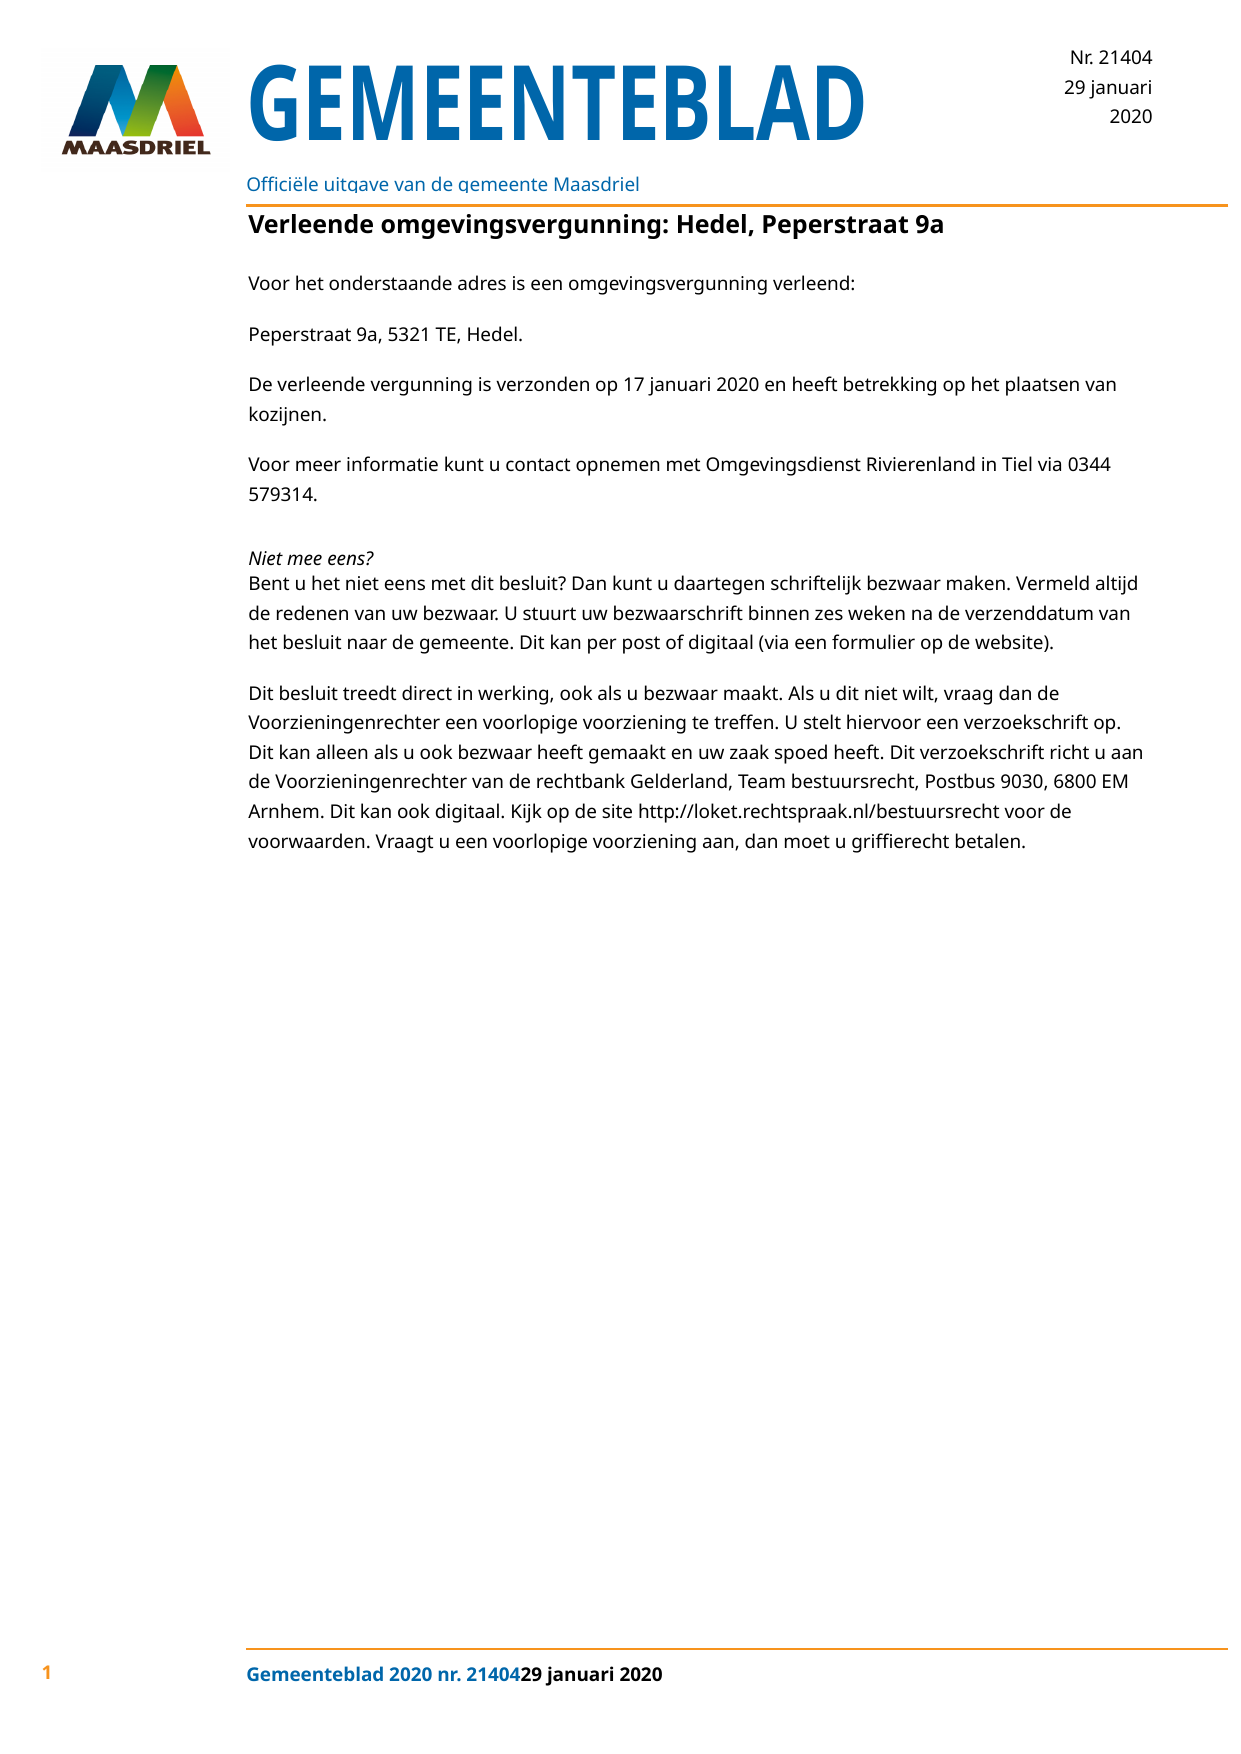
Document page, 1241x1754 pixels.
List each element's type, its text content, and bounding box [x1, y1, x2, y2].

text Verleende omgevingsvergunning: Hedel, Peperstraat 9a [248, 207, 1152, 241]
text Voor meer informatie kunt u contact opnemen met Omgevingsdienst Rivierenland in Tiel via 0344 579314. [248, 451, 1152, 506]
text Bent u het niet eens met dit besluit? Dan kunt u daartegen schriftelijk bezwaar maken. Vermeld altijd de redenen van uw bezwaar. U stuurt uw bezwaarschrift binnen zes weken na de verzenddatum van het besluit naar de gemeente. Dit kan per post of digitaal (via een formulier op de website). [248, 570, 1152, 655]
picture [41, 47, 231, 172]
text Voor het onderstaande adres is een omgevingsvergunning verleend: [248, 270, 1152, 296]
text Niet mee eens? [248, 545, 1152, 570]
text Dit besluit treedt direct in werking, ook als u bezwaar maakt. Als u dit niet wilt, vraag dan de Voorzieningenrechter een voorlopige voorziening te treffen. U stelt hiervoor een verzoekschrift op. Dit kan alleen als u ook bezwaar heeft gemaakt en uw zaak spoed heeft. Dit verzoekschrift richt u aan de Voorzieningenrechter van de rechtbank Gelderland, Team bestuursrecht, Postbus 9030, 6800 EM Arnhem. Dit kan ook digitaal. Kijk op de site http://loket.rechtspraak.nl/bestuursrecht voor de voorwaarden. Vraagt u een voorlopige voorziening aan, dan moet u griffierecht betalen. [248, 680, 1152, 854]
text De verleende vergunning is verzonden op 17 januari 2020 en heeft betrekking op het plaatsen van kozijnen. [248, 371, 1152, 426]
text Peperstraat 9a, 5321 TE, Hedel. [248, 321, 1152, 346]
